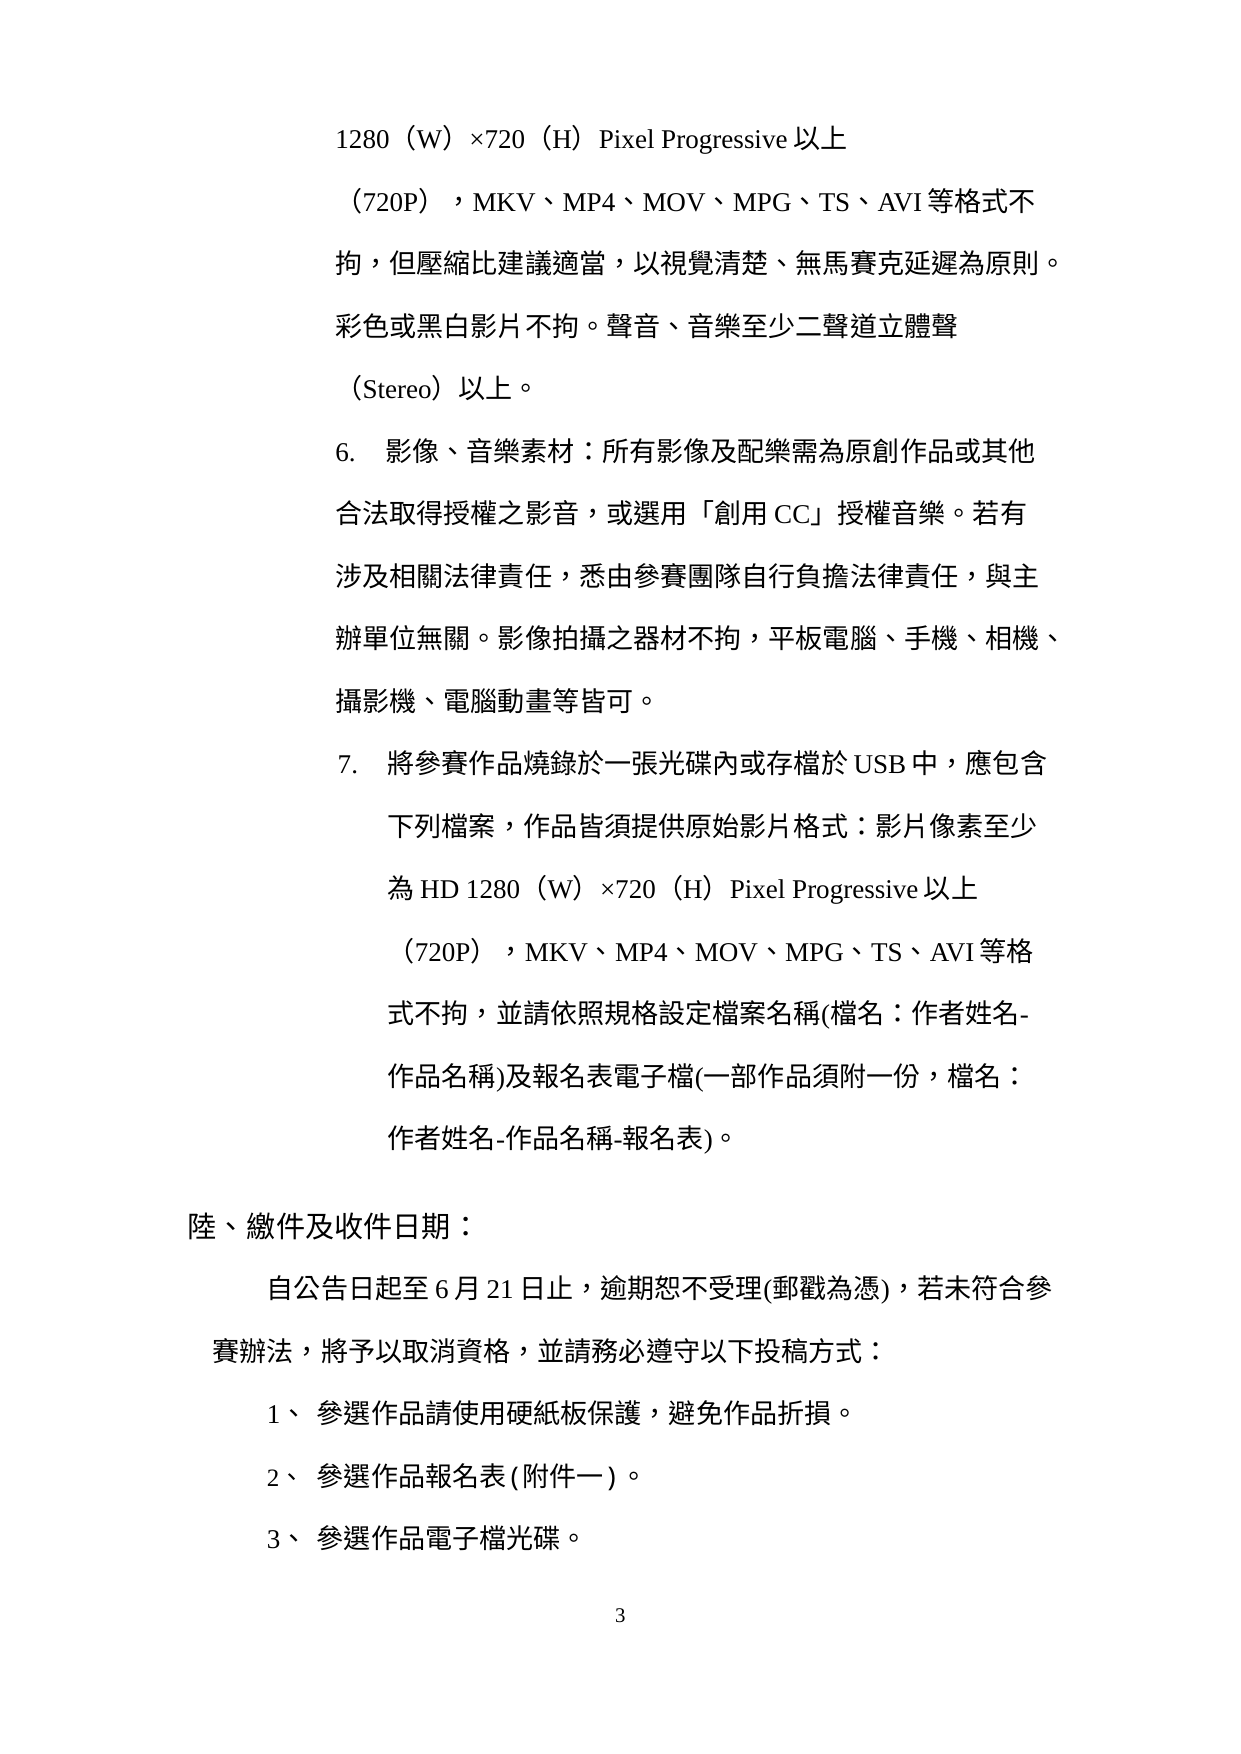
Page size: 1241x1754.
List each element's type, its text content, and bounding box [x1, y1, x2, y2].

list 將參賽作品燒錄於一張光碟內或存檔於USB中，應包含下列檔案，作品皆須提供原始影片格式：影片像素至少為HD 1280（W）×720（H）Pixel Progressive以上（720P），MKV、MP4、MOV、MPG、TS、AVI等格式不拘，並請依照規格設定檔案名稱(檔名：作者姓名-作品名稱)及報名表電子檔(一部作品須附一份，檔名：作者姓名-作品名稱-報名表)。 [337, 721, 1053, 1158]
list 參選作品請使用硬紙板保護，避免作品折損。 [267, 1371, 1053, 1433]
list 原始影片格式：影片像素至少為HD 1280（W）×720（H）Pixel Progressive以上（720P），MKV、MP4、MOV、MPG、TS、AVI等格式不拘，但壓縮比建議適當，以視覺清楚、無馬賽克延遲為原則。彩色或黑白影片不拘。聲音、音樂至少二聲道立體聲（Stereo）以上。 [335, 96, 1053, 408]
list 參選作品報名表(附件一)。 [267, 1433, 1053, 1496]
list 影像、音樂素材：所有影像及配樂需為原創作品或其他合法取得授權之影音，或選用「創用CC」授權音樂。若有涉及相關法律責任，悉由參賽團隊自行負擔法律責任，與主辦單位無關。影像拍攝之器材不拘，平板電腦、手機、相機、攝影機、電腦動畫等皆可。 [335, 408, 1053, 721]
text 自公告日起至6月21日止，逾期恕不受理(郵戳為憑)，若未符合參賽辦法，將予以取消資格，並請務必遵守以下投稿方式： [212, 1246, 1053, 1371]
list 繳件及收件日期： [187, 1183, 1053, 1246]
list 參選作品電子檔光碟。 [267, 1496, 1053, 1558]
